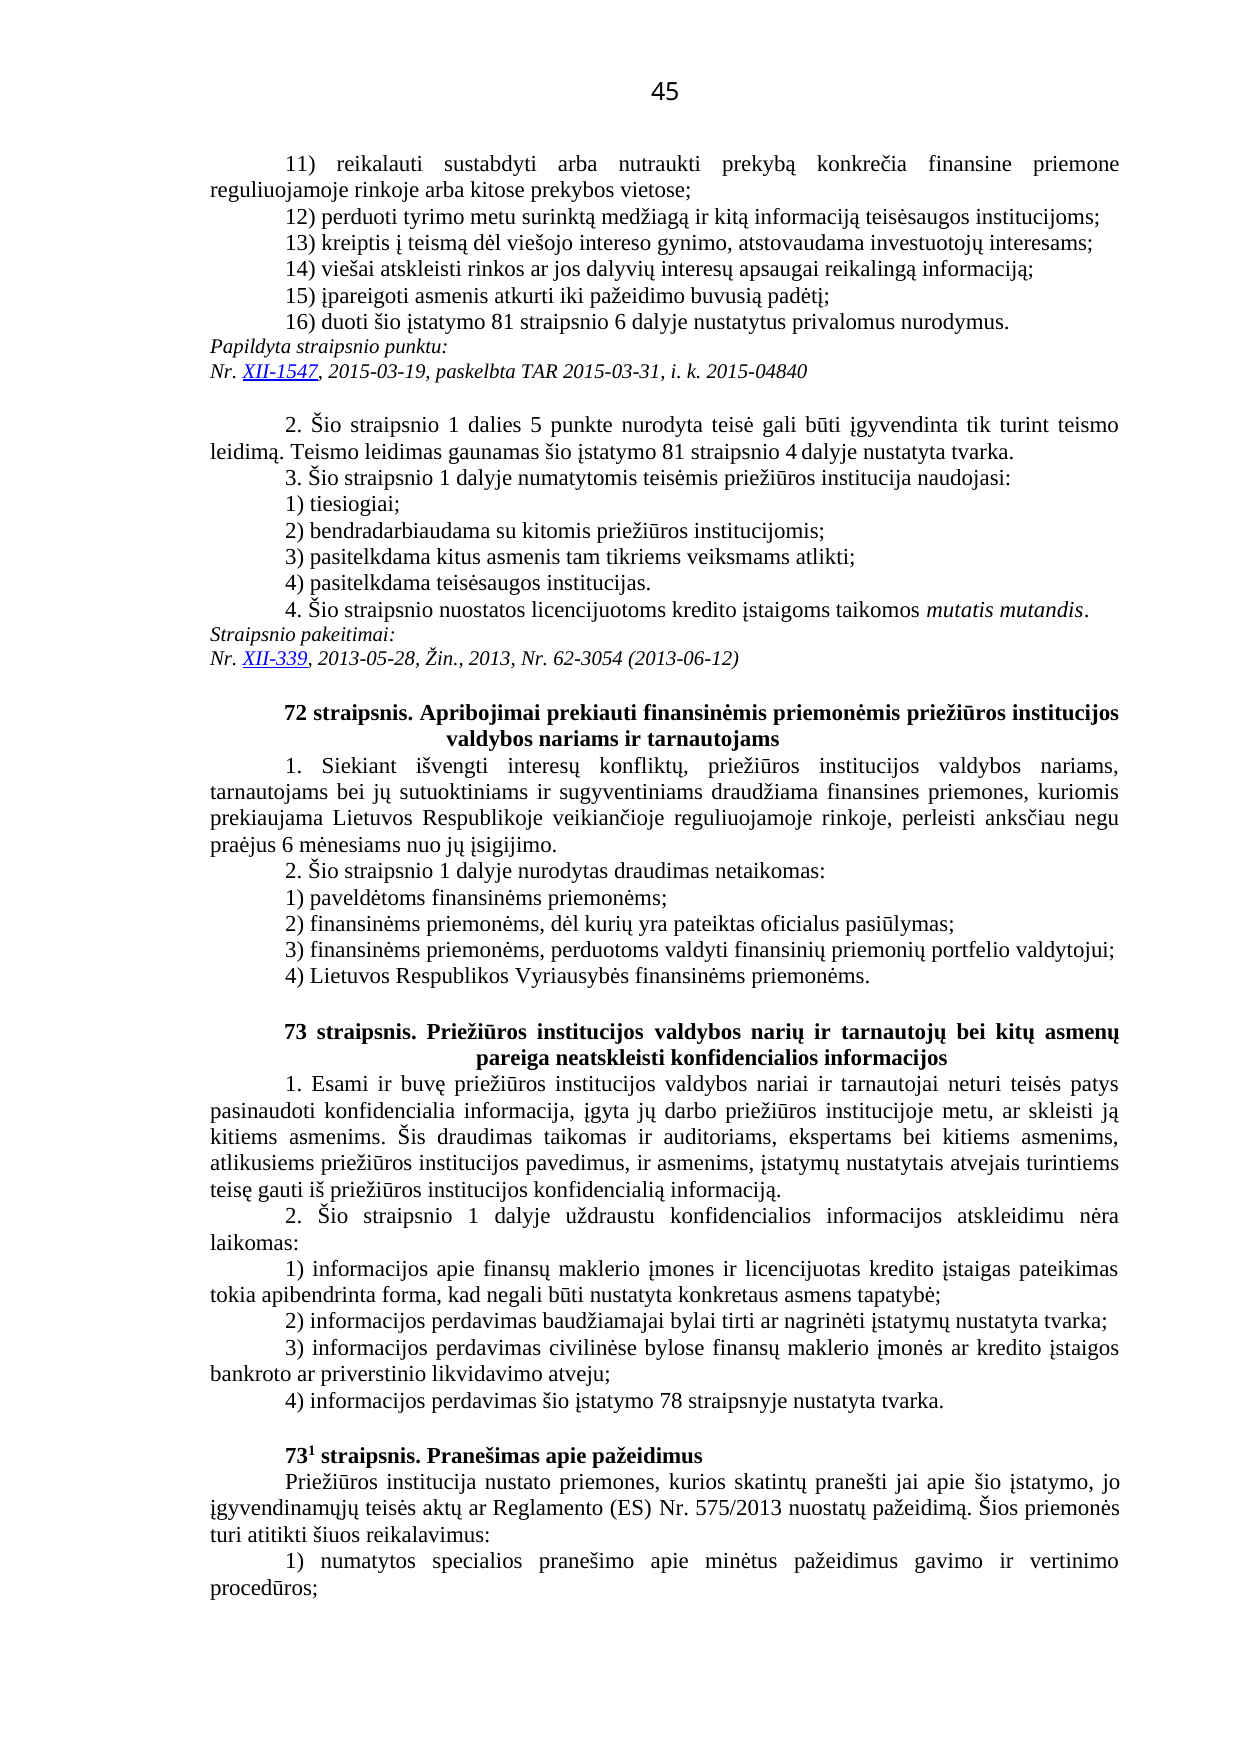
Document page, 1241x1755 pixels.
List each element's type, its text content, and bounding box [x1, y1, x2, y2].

text 1) numatytos specialios pranešimo apie minėtus pažeidimus gavimo ir vertinimo procedūros; [210, 1547, 1120, 1600]
text 3) pasitelkdama kitus asmenis tam tikriems veiksmams atlikti; [210, 543, 1120, 569]
text 2) informacijos perdavimas baudžiamajai bylai tirti ar nagrinėti įstatymų nustatyta tvarka; [210, 1308, 1120, 1334]
text 15) įpareigoti asmenis atkurti iki pažeidimo buvusią padėtį; [210, 282, 1120, 308]
text 1. Siekiant išvengti interesų konfliktų, priežiūros institucijos valdybos nariams, tarnautojams bei jų sutuoktiniams ir sugyventiniams draudžiama finansines priemones, kuriomis prekiaujama Lietuvos Respublikoje veikiančioje reguliuojamoje rinkoje, perleisti anksčiau negu praėjus 6 mėnesiams nuo jų įsigijimo. [210, 752, 1120, 857]
text 4) informacijos perdavimas šio įstatymo 78 straipsnyje nustatyta tvarka. [210, 1387, 1120, 1413]
text 72 straipsnis. Apribojimai prekiauti finansinėmis priemonėmis priežiūros institucijos valdybos nariams ir tarnautojams [284, 699, 1120, 752]
text 1) informacijos apie finansų maklerio įmones ir licencijuotas kredito įstaigas pateikimas tokia apibendrinta forma, kad negali būti nustatyta konkretaus asmens tapatybė; [210, 1255, 1120, 1308]
text 1. Esami ir buvę priežiūros institucijos valdybos nariai ir tarnautojai neturi teisės patys pasinaudoti konfidencialia informacija, įgyta jų darbo priežiūros institucijoje metu, ar skleisti ją kitiems asmenims. Šis draudimas taikomas ir auditoriams, ekspertams bei kitiems asmenims, atlikusiems priežiūros institucijos pavedimus, ir asmenims, įstatymų nustatytais atvejais turintiems teisę gauti iš priežiūros institucijos konfidencialią informaciją. [210, 1070, 1120, 1202]
text 73 straipsnis. Priežiūros institucijos valdybos narių ir tarnautojų bei kitų asmenų pareiga neatskleisti konfidencialios informacijos [284, 1018, 1120, 1070]
text Papildyta straipsnio punktu: [210, 334, 1120, 358]
text 12) perduoti tyrimo metu surinktą medžiagą ir kitą informaciją teisėsaugos institucijoms; [210, 203, 1120, 229]
text 16) duoti šio įstatymo 81 straipsnio 6 dalyje nustatytus privalomus nurodymus. [210, 308, 1120, 334]
text 3. Šio straipsnio 1 dalyje numatytomis teisėmis priežiūros institucija naudojasi: [210, 464, 1120, 490]
text 4. Šio straipsnio nuostatos licencijuotoms kredito įstaigoms taikomos mutatis mutandis. [210, 596, 1120, 622]
text 2. Šio straipsnio 1 dalyje uždraustu konfidencialios informacijos atskleidimu nėra laikomas: [210, 1202, 1120, 1255]
text Priežiūros institucija nustato priemones, kurios skatintų pranešti jai apie šio įstatymo, jo įgyvendinamųjų teisės aktų ar Reglamento (ES) Nr. 575/2013 nuostatų pažeidimą. Šios priemonės turi atitikti šiuos reikalavimus: [210, 1468, 1120, 1547]
text 1) tiesiogiai; [210, 490, 1120, 517]
text 3) informacijos perdavimas civilinėse bylose finansų maklerio įmonės ar kredito įstaigos bankroto ar priverstinio likvidavimo atveju; [210, 1334, 1120, 1387]
text Nr. XII-339, 2013-05-28, Žin., 2013, Nr. 62-3054 (2013-06-12) [210, 646, 1120, 670]
text 2) finansinėms priemonėms, dėl kurių yra pateiktas oficialus pasiūlymas; [210, 910, 1120, 936]
text 4) Lietuvos Respublikos Vyriausybės finansinėms priemonėms. [210, 963, 1120, 989]
text 2) bendradarbiaudama su kitomis priežiūros institucijomis; [210, 517, 1120, 543]
text 11) reikalauti sustabdyti arba nutraukti prekybą konkrečia finansine priemone reguliuojamoje rinkoje arba kitose prekybos vietose; [210, 150, 1120, 203]
text 731 straipsnis. Pranešimas apie pažeidimus [210, 1442, 1120, 1468]
text 2. Šio straipsnio 1 dalyje nurodytas draudimas netaikomas: [210, 857, 1120, 883]
text 2. Šio straipsnio 1 dalies 5 punkte nurodyta teisė gali būti įgyvendinta tik turint teismo leidimą. Teismo leidimas gaunamas šio įstatymo 81 straipsnio 4 dalyje nustatyta tvarka. [210, 411, 1120, 464]
text 14) viešai atskleisti rinkos ar jos dalyvių interesų apsaugai reikalingą informaciją; [210, 255, 1120, 282]
text 3) finansinėms priemonėms, perduotoms valdyti finansinių priemonių portfelio valdytojui; [210, 936, 1120, 963]
text Straipsnio pakeitimai: [210, 622, 1120, 646]
text 4) pasitelkdama teisėsaugos institucijas. [210, 569, 1120, 596]
text Nr. XII-1547, 2015-03-19, paskelbta TAR 2015-03-31, i. k. 2015-04840 [210, 358, 1120, 383]
text 1) paveldėtoms finansinėms priemonėms; [210, 883, 1120, 910]
text 13) kreiptis į teismą dėl viešojo intereso gynimo, atstovaudama investuotojų interesams; [210, 229, 1120, 255]
